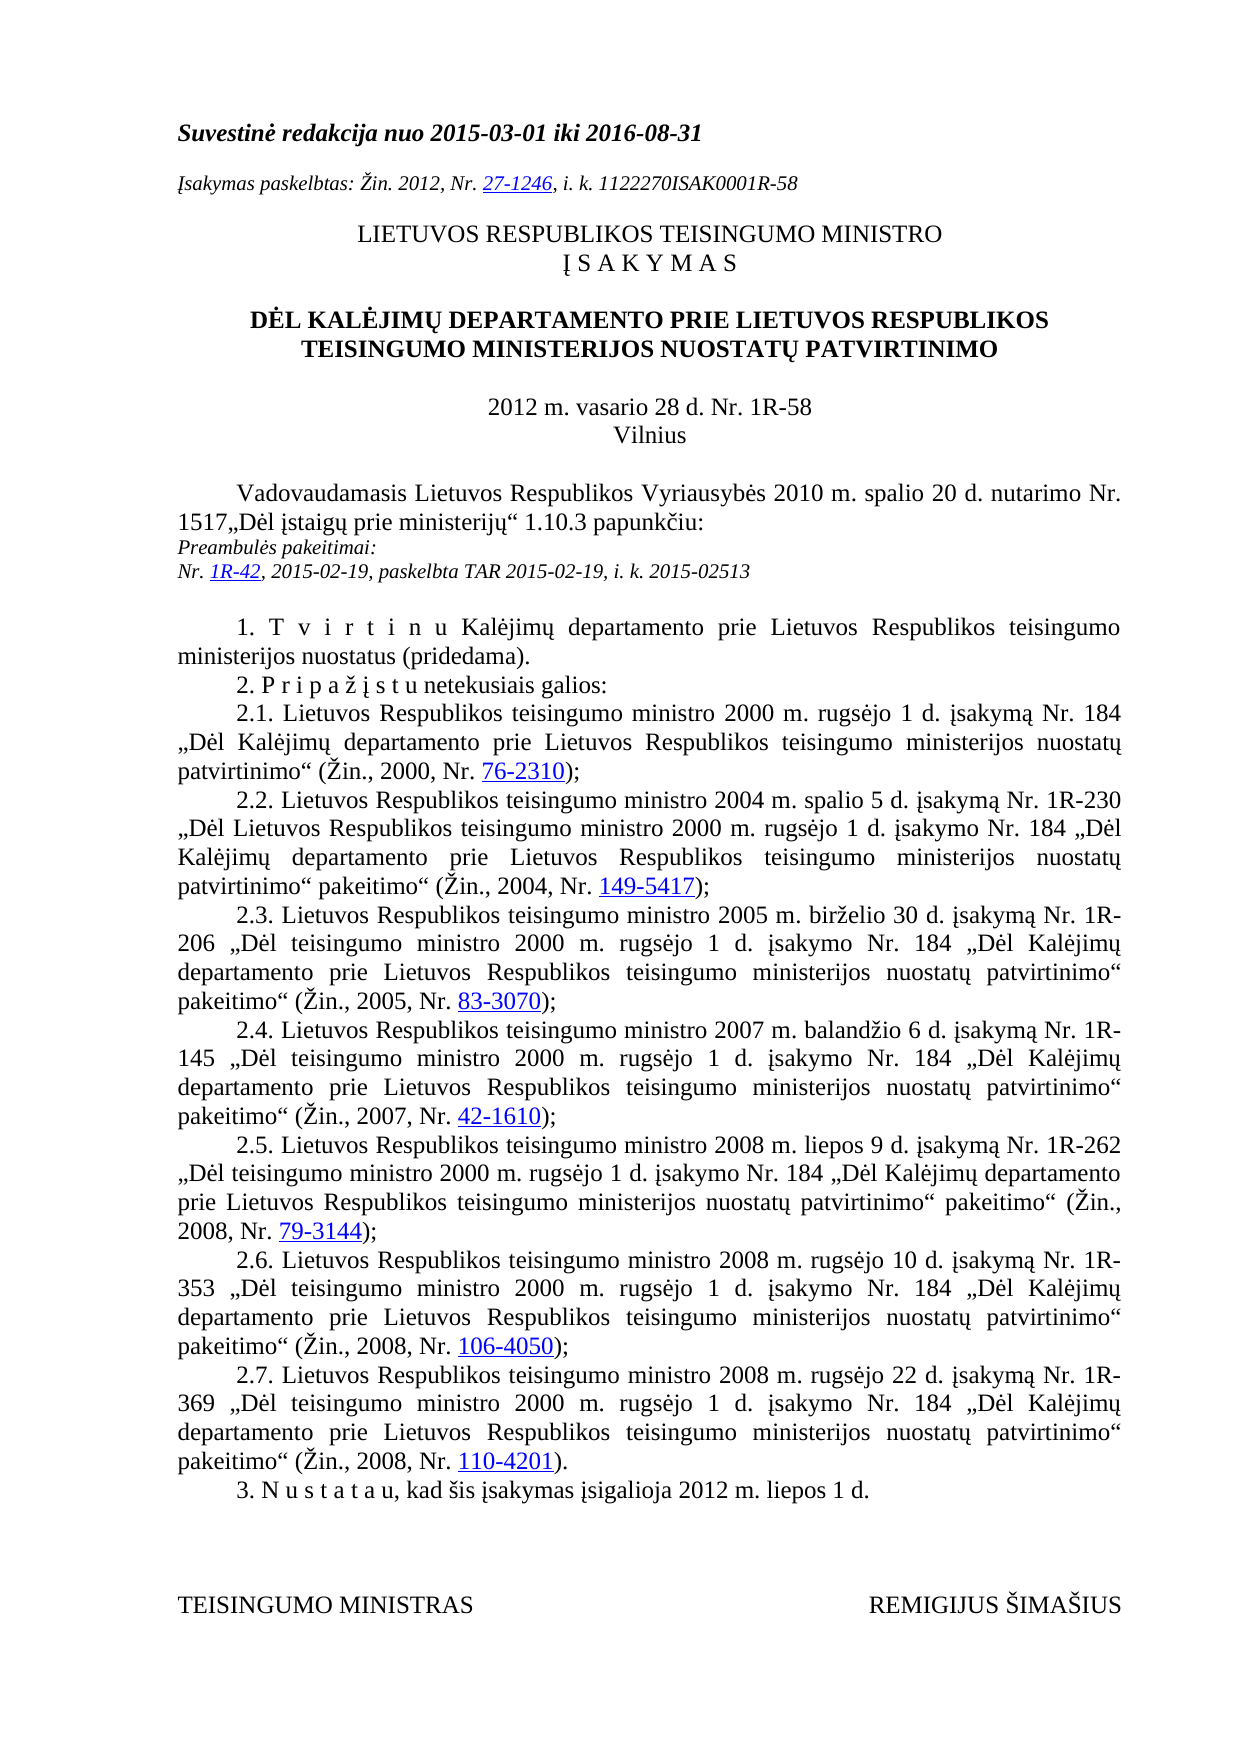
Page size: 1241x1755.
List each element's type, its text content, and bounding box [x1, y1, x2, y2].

text Įsakymas paskelbtas: Žin. 2012, Nr. 27-1246, i. k. 1122270ISAK0001R-58 [177, 171, 1122, 195]
text 2. P r i p a ž į s t u netekusiais galios: [177, 670, 1122, 698]
text 2.1. Lietuvos Respublikos teisingumo ministro 2000 m. rugsėjo 1 d. įsakymą Nr. 184 „Dėl Kalėjimų departamento prie Lietuvos Respublikos teisingumo ministerijos nuostatų patvirtinimo“ (Žin., 2000, Nr. 76-2310); [177, 698, 1122, 785]
text Į S A K Y M A S [177, 248, 1122, 277]
text 2.3. Lietuvos Respublikos teisingumo ministro 2005 m. birželio 30 d. įsakymą Nr. 1R-206 „Dėl teisingumo ministro 2000 m. rugsėjo 1 d. įsakymo Nr. 184 „Dėl Kalėjimų departamento prie Lietuvos Respublikos teisingumo ministerijos nuostatų patvirtinimo“ pakeitimo“ (Žin., 2005, Nr. 83-3070); [177, 900, 1122, 1015]
text 1. T v i r t i n u Kalėjimų departamento prie Lietuvos Respublikos teisingumo ministerijos nuostatus (pridedama). [177, 612, 1122, 670]
text 2.7. Lietuvos Respublikos teisingumo ministro 2008 m. rugsėjo 22 d. įsakymą Nr. 1R-369 „Dėl teisingumo ministro 2000 m. rugsėjo 1 d. įsakymo Nr. 184 „Dėl Kalėjimų departamento prie Lietuvos Respublikos teisingumo ministerijos nuostatų patvirtinimo“ pakeitimo“ (Žin., 2008, Nr. 110-4201). [177, 1360, 1122, 1475]
text 2012 m. vasario 28 d. Nr. 1R-58 [177, 392, 1122, 420]
text 3. N u s t a t a u, kad šis įsakymas įsigalioja 2012 m. liepos 1 d. [177, 1475, 1122, 1503]
text Teisingumo ministras Remigijus Šimašius [177, 1590, 1122, 1618]
text Vilnius [177, 420, 1122, 449]
text Preambulės pakeitimai: [177, 535, 1122, 559]
text Suvestinė redakcija nuo 2015-03-01 iki 2016-08-31 [177, 118, 1122, 147]
text Vadovaudamasis Lietuvos Respublikos Vyriausybės 2010 m. spalio 20 d. nutarimo Nr. 1517„Dėl įstaigų prie ministerijų“ 1.10.3 papunkčiu: [177, 478, 1122, 535]
text 2.4. Lietuvos Respublikos teisingumo ministro 2007 m. balandžio 6 d. įsakymą Nr. 1R-145 „Dėl teisingumo ministro 2000 m. rugsėjo 1 d. įsakymo Nr. 184 „Dėl Kalėjimų departamento prie Lietuvos Respublikos teisingumo ministerijos nuostatų patvirtinimo“ pakeitimo“ (Žin., 2007, Nr. 42-1610); [177, 1015, 1122, 1130]
text 2.5. Lietuvos Respublikos teisingumo ministro 2008 m. liepos 9 d. įsakymą Nr. 1R-262 „Dėl teisingumo ministro 2000 m. rugsėjo 1 d. įsakymo Nr. 184 „Dėl Kalėjimų departamento prie Lietuvos Respublikos teisingumo ministerijos nuostatų patvirtinimo“ pakeitimo“ (Žin., 2008, Nr. 79-3144); [177, 1130, 1122, 1245]
text dėl KALĖJIMŲ DEPARTAMENTO PRIE LIETUVOS RESPUBLIKOS TEISINGUMO MINISTERIJOS NUOSTATŲ PATVIRTINIMO [177, 305, 1122, 363]
text LIETUVOS RESPUBLIKOS TEISINGUMO MINISTRO [177, 219, 1122, 248]
text Nr. 1R-42, 2015-02-19, paskelbta TAR 2015-02-19, i. k. 2015-02513 [177, 559, 1122, 583]
text 2.2. Lietuvos Respublikos teisingumo ministro 2004 m. spalio 5 d. įsakymą Nr. 1R-230 „Dėl Lietuvos Respublikos teisingumo ministro 2000 m. rugsėjo 1 d. įsakymo Nr. 184 „Dėl Kalėjimų departamento prie Lietuvos Respublikos teisingumo ministerijos nuostatų patvirtinimo“ pakeitimo“ (Žin., 2004, Nr. 149-5417); [177, 785, 1122, 900]
text 2.6. Lietuvos Respublikos teisingumo ministro 2008 m. rugsėjo 10 d. įsakymą Nr. 1R-353 „Dėl teisingumo ministro 2000 m. rugsėjo 1 d. įsakymo Nr. 184 „Dėl Kalėjimų departamento prie Lietuvos Respublikos teisingumo ministerijos nuostatų patvirtinimo“ pakeitimo“ (Žin., 2008, Nr. 106-4050); [177, 1245, 1122, 1360]
